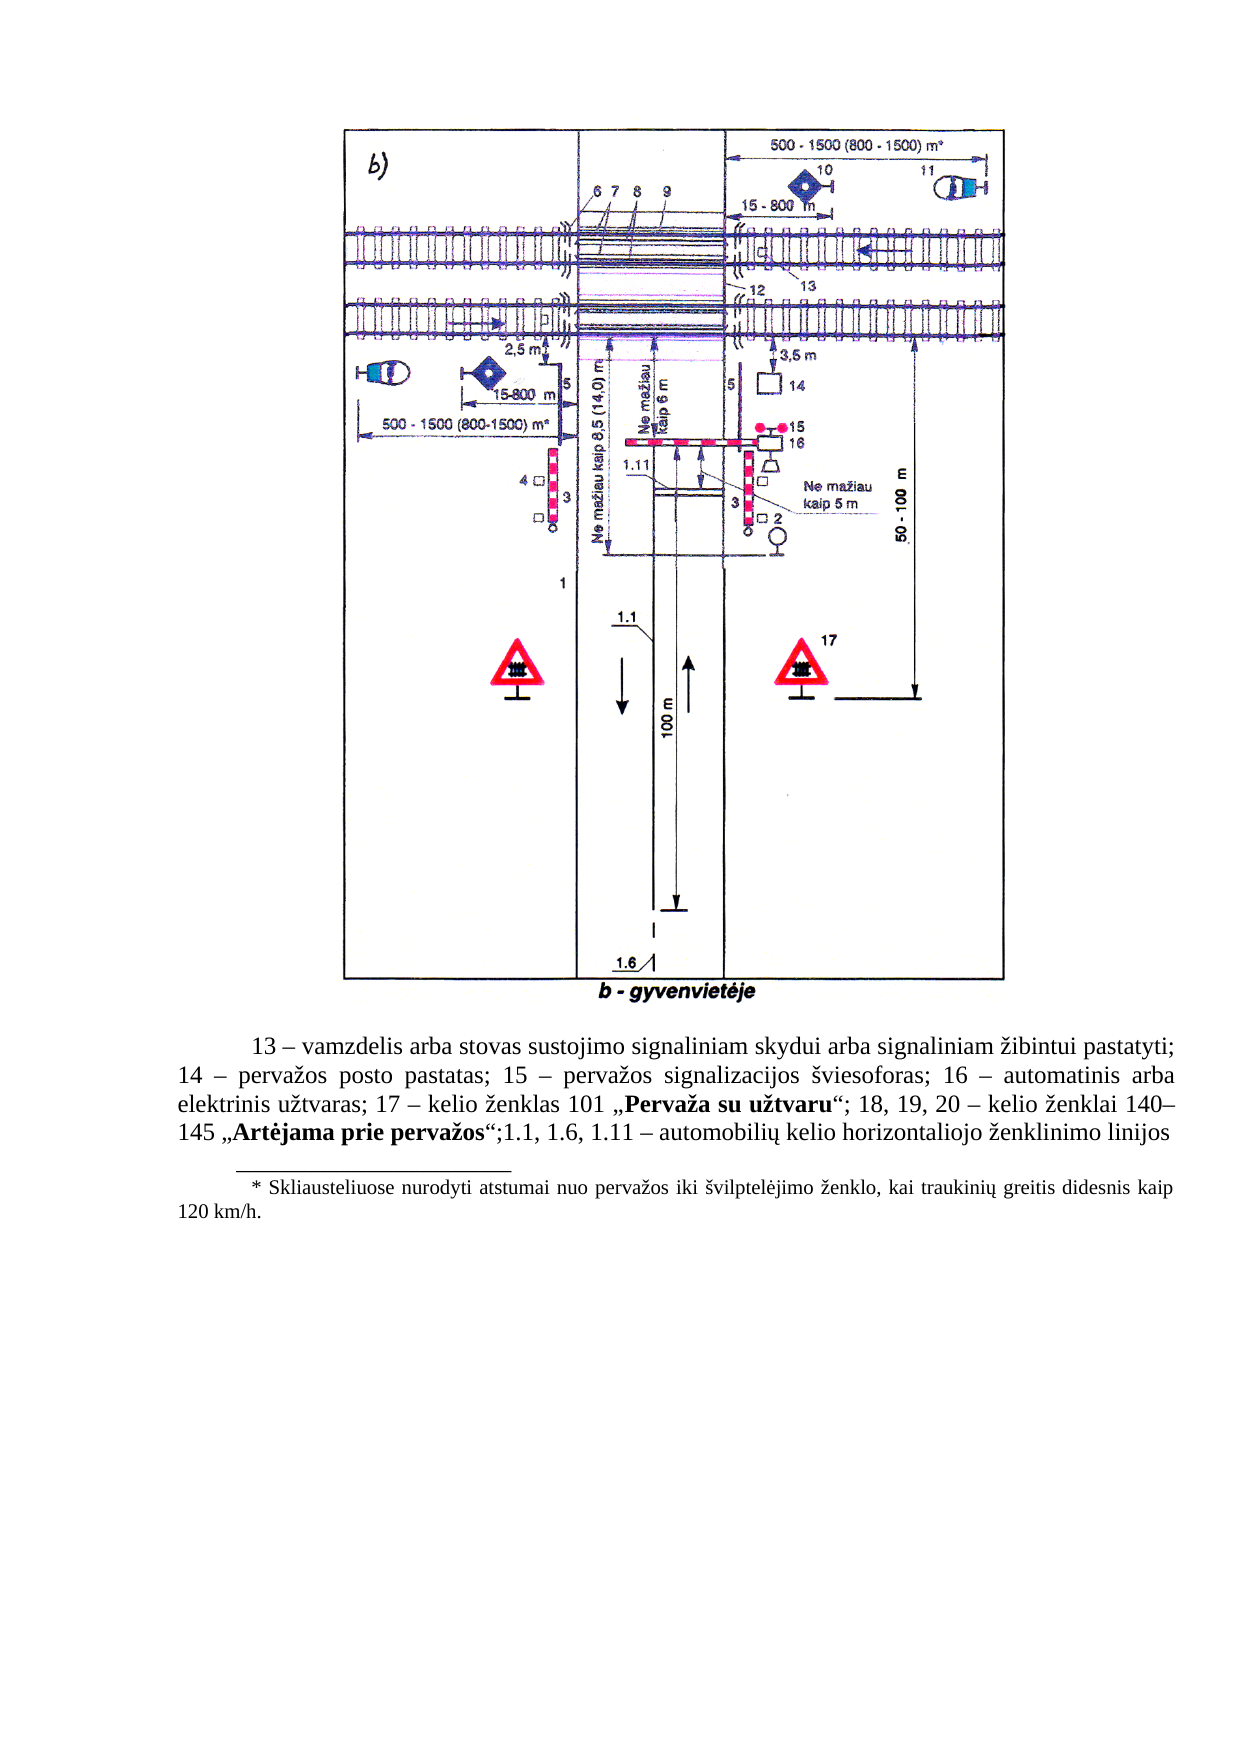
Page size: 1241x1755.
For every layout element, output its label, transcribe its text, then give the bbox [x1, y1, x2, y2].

text 13 – vamzdelis arba stovas sustojimo signaliniam skydui arba signaliniam žibintui pastatyti; 14 – pervažos posto pastatas; 15 – pervažos signalizacijos šviesoforas; 16 – automatinis arba elektrinis užtvaras; 17 – kelio ženklas 101 „Pervaža su užtvaru“; 18, 19, 20 – kelio ženklai 140–145 „Artėjama prie pervažos“;1.1, 1.6, 1.11 – automobilių kelio horizontaliojo ženklinimo linijos [177, 1031, 1176, 1146]
text ______________________ [236, 1146, 1176, 1175]
text * Skliausteliuose nurodyti atstumai nuo pervažos iki švilptelėjimo ženklo, kai traukinių greitis didesnis kaip 120 km/h. [177, 1175, 1176, 1223]
